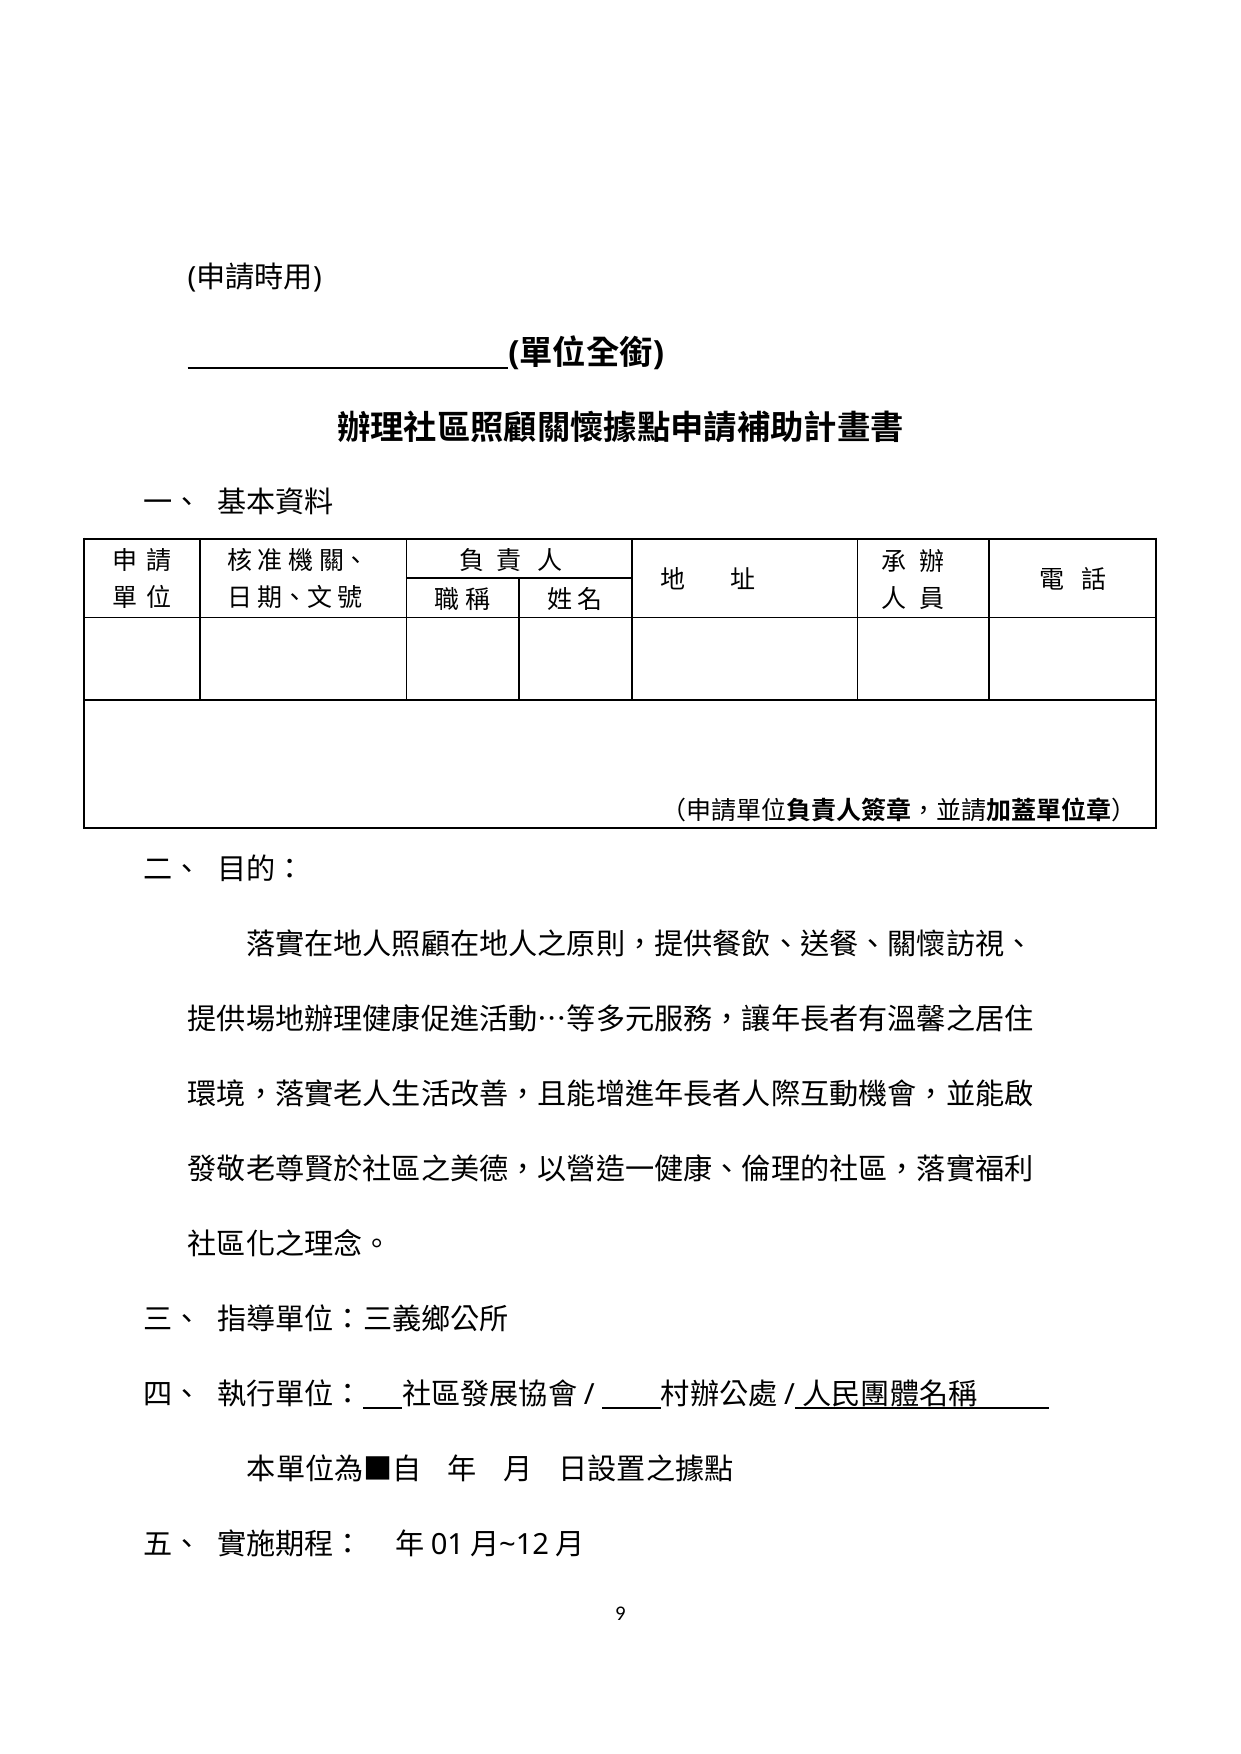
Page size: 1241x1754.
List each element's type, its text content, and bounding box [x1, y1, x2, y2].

table_header 負 責 人 [407, 540, 631, 577]
table_cell [990, 618, 1155, 699]
table_cell 職 稱 [407, 579, 518, 617]
list 基本資料 [143, 462, 1053, 537]
list 實施期程： 年01月~12月 [143, 1504, 1053, 1579]
list 執行單位： 社區發展協會 / 村辦公處 / 人民團體名稱 [143, 1354, 1127, 1429]
table_cell [633, 618, 857, 699]
text (單位全銜) [187, 312, 1053, 387]
table_cell [201, 618, 406, 699]
text 辦理社區照顧關懷據點申請補助計畫書 [187, 387, 1053, 462]
table_header 核 准 機 關、 日 期、文 號 [201, 540, 406, 617]
table_cell [407, 618, 518, 699]
text (申請時用) [187, 237, 1053, 312]
table_cell [520, 618, 631, 699]
table_cell [858, 618, 988, 699]
table_cell 姓 名 [520, 579, 631, 617]
text 本單位為■自 年 月 日設置之據點 [247, 1429, 1053, 1504]
table_cell （申請單位負責人簽章，並請加蓋單位章） [85, 701, 1155, 827]
text 落實在地人照顧在地人之原則，提供餐飲、送餐、關懷訪視、提供場地辦理健康促進活動…等多元服務，讓年長者有溫馨之居住環境，落實老人生活改善，且能增進年長者人際互動機會，並能啟發敬老尊賢於社區之美德，以營造一健康、倫理的社區，落實福利社區化之理念。 [187, 904, 1053, 1279]
table_header 電 話 [990, 540, 1155, 617]
list 指導單位：三義鄉公所 [143, 1279, 1053, 1354]
table_header 地 址 [633, 540, 857, 617]
list 目的： [143, 829, 1053, 904]
table_header 申 請 單 位 [85, 540, 199, 617]
table_cell [85, 618, 199, 699]
table_header 承 辦 人 員 [858, 540, 988, 617]
